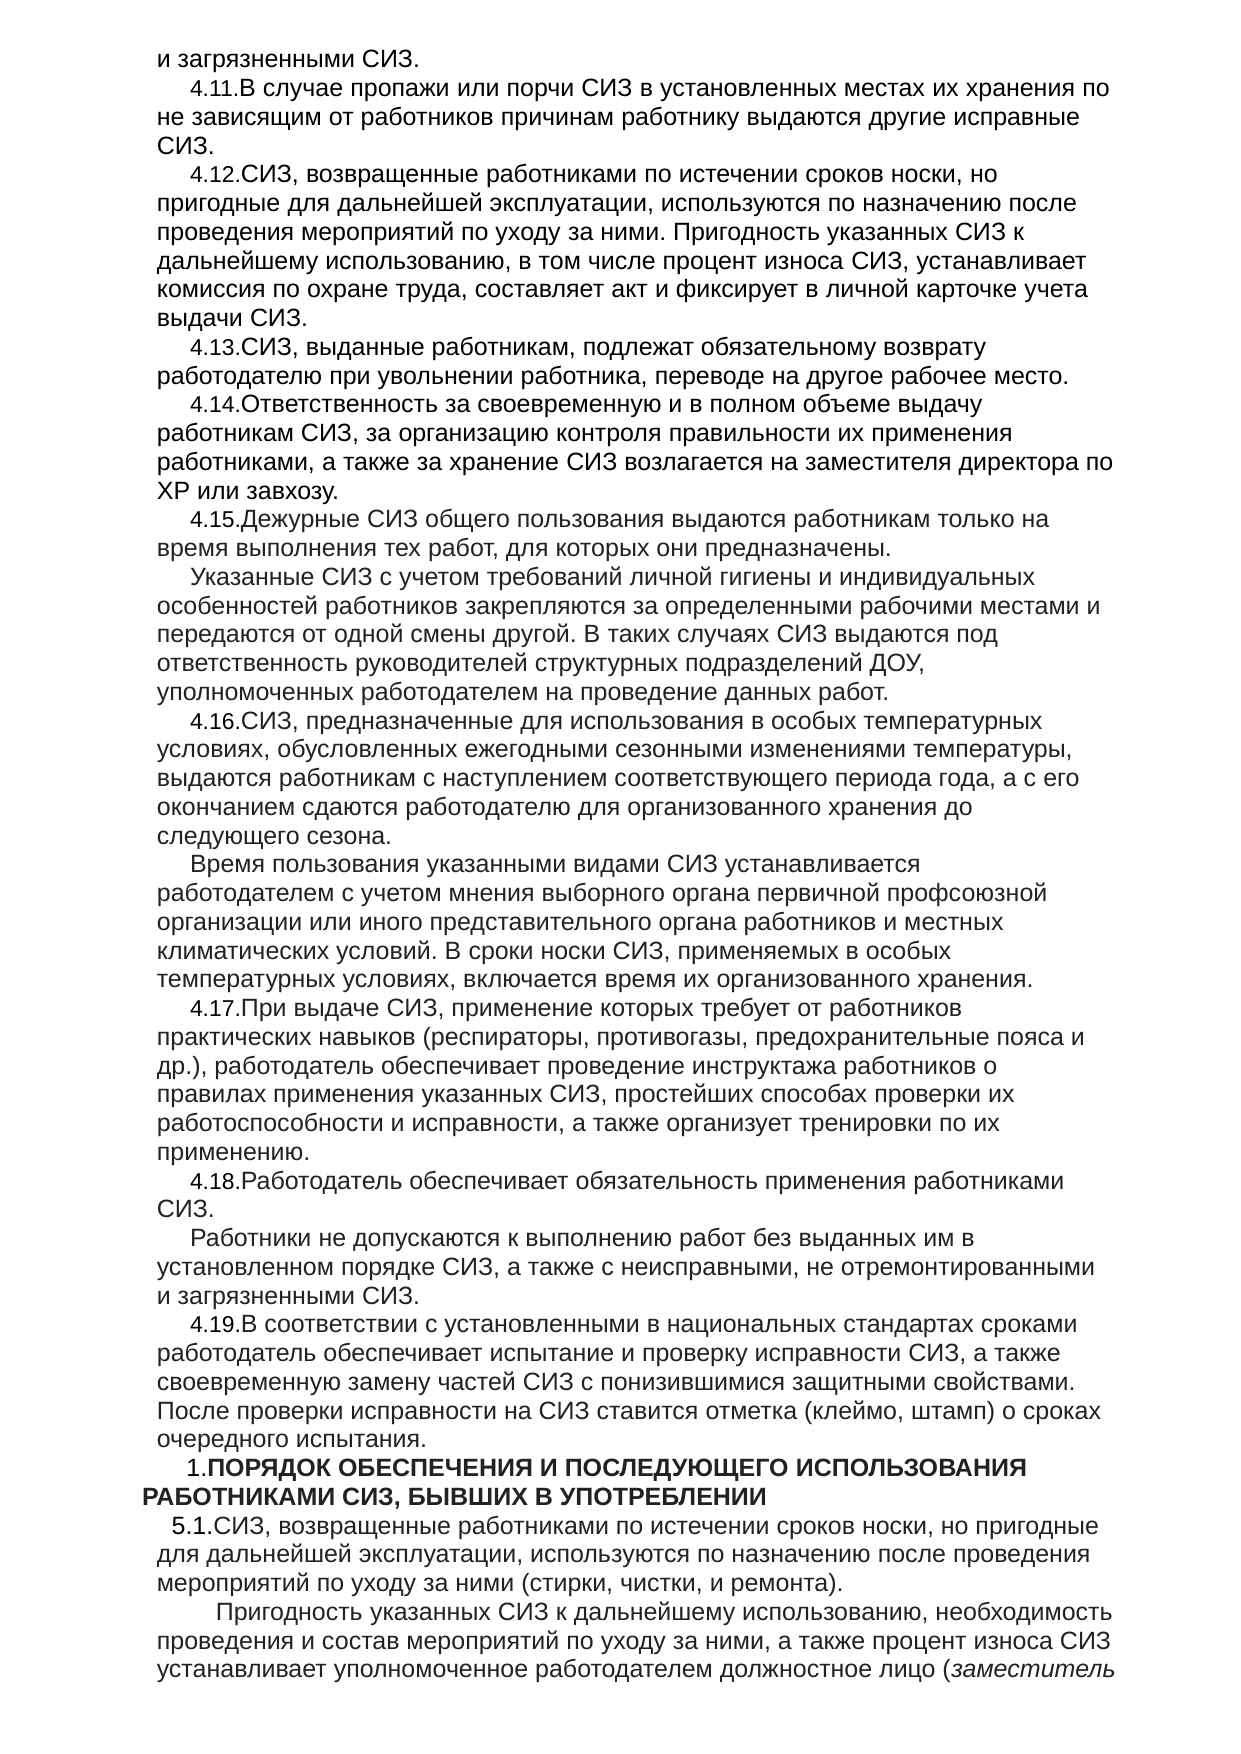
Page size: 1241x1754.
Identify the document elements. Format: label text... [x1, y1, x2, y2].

list СИЗ, предназначенные для использования в особых температурных условиях, обусловленных ежегодными сезонными изменениями температуры, выдаются работникам с наступлением соответствующего периода года, а с его окончанием сдаются работодателю для организованного хранения до следующего сезона. [157, 706, 1104, 849]
text Время пользования указанными видами СИЗ устанавливается работодателем с учетом мнения выборного органа первичной профсоюзной организации или иного представительного органа работников и местных климатических условий. В сроки носки СИЗ, применяемых в особых температурных условиях, включается время их организованного хранения. [157, 849, 1104, 993]
list СИЗ, возвращенные работниками по истечении сроков носки, но пригодные для дальнейшей эксплуатации, используются по назначению после проведения мероприятий по уходу за ними (стирки, чистки, и ремонта). [157, 1511, 1104, 1597]
list В соответствии с установленными в национальных стандартах сроками работодатель обеспечивает испытание и проверку исправности СИЗ, а также своевременную замену частей СИЗ с понизившимися защитными свойствами. После проверки исправности на СИЗ ставится отметка (клеймо, штамп) о сроках очередного испытания. [157, 1309, 1104, 1453]
list СИЗ, возвращенные работниками по истечении сроков носки, но пригодные для дальнейшей эксплуатации, используются по назначению после проведения мероприятий по уходу за ними. Пригодность указанных СИЗ к дальнейшему использованию, в том числе процент износа СИЗ, устанавливает комиссия по охране труда, составляет акт и фиксирует в личной карточке учета выдачи СИЗ. [157, 159, 1116, 332]
list Дежурные СИЗ общего пользования выдаются работникам только на время выполнения тех работ, для которых они предназначены. [157, 504, 1116, 562]
list и загрязненными СИЗ. [157, 44, 1116, 73]
list СИЗ, выданные работникам, подлежат обязательному возврату работодателю при увольнении работника, переводе на другое рабочее место. [157, 332, 1116, 389]
text Работники не допускаются к выполнению работ без выданных им в установленном порядке СИЗ, а также с неисправными, не отремонтированными и загрязненными СИЗ. [157, 1223, 1104, 1309]
list При выдаче СИЗ, применение которых требует от работников практических навыков (респираторы, противогазы, предохранительные пояса и др.), работодатель обеспечивает проведение инструктажа работников о правилах применения указанных СИЗ, простейших способах проверки их работоспособности и исправности, а также организует тренировки по их применению. [157, 993, 1104, 1166]
text Указанные СИЗ с учетом требований личной гигиены и индивидуальных особенностей работников закрепляются за определенными рабочими местами и передаются от одной смены другой. В таких случаях СИЗ выдаются под ответственность руководителей структурных подразделений ДОУ, уполномоченных работодателем на проведение данных работ. [157, 562, 1104, 706]
list Работодатель обеспечивает обязательность применения работниками СИЗ. [157, 1166, 1104, 1223]
text Пригодность указанных СИЗ к дальнейшему использованию, необходимость проведения и состав мероприятий по уходу за ними, а также процент износа СИЗ устанавливает уполномоченное работодателем должностное лицо (заместитель [157, 1597, 1119, 1683]
list ПОРЯДОК ОБЕСПЕЧЕНИЯ И ПОСЛЕДУЮЩЕГО ИСПОЛЬЗОВАНИЯ РАБОТНИКАМИ СИЗ, БЫВШИХ В УПОТРЕБЛЕНИИ [142, 1453, 1104, 1511]
list В случае пропажи или порчи СИЗ в установленных местах их хранения по не зависящим от работников причинам работнику выдаются другие исправные СИЗ. [157, 73, 1116, 159]
list Ответственность за своевременную и в полном объеме выдачу работникам СИЗ, за организацию контроля правильности их применения работниками, а также за хранение СИЗ возлагается на заместителя директора по ХР или завхозу. [157, 389, 1116, 504]
